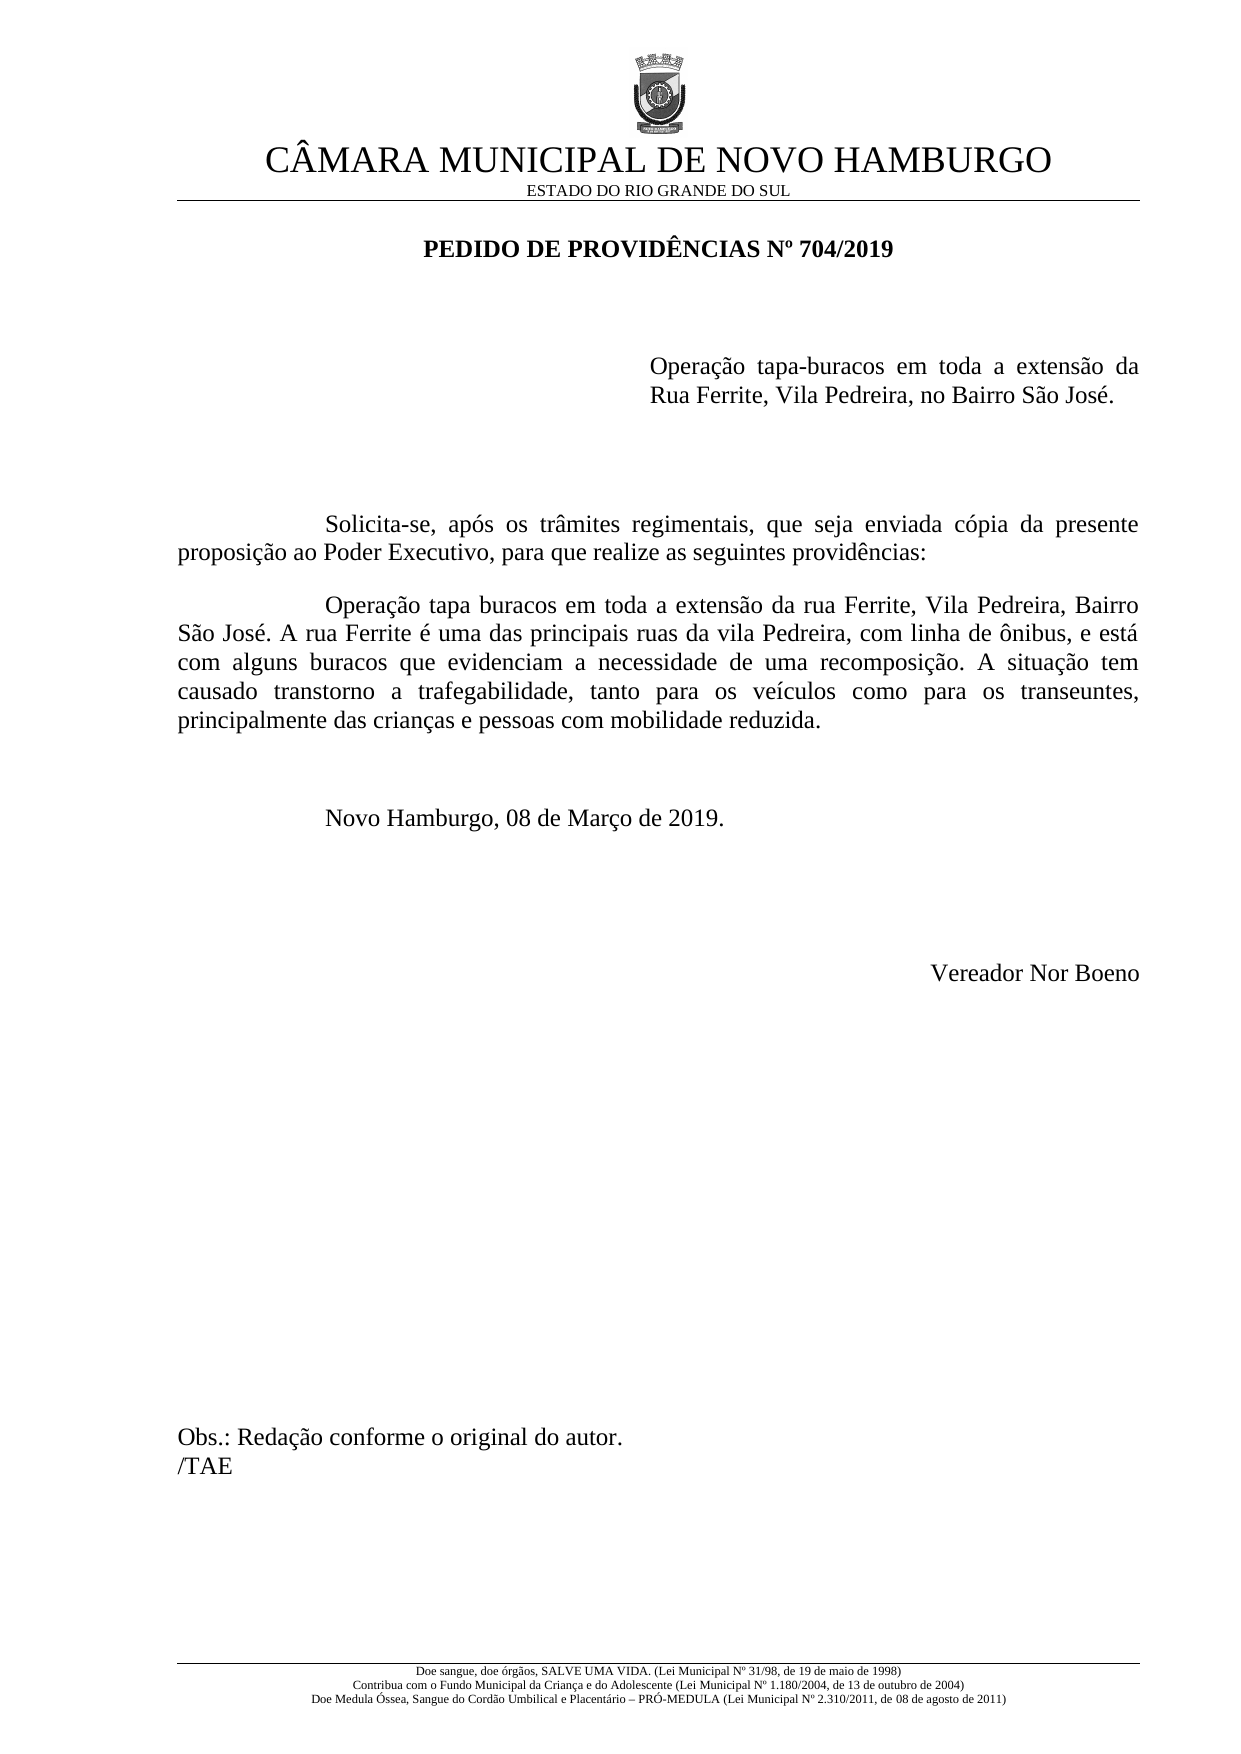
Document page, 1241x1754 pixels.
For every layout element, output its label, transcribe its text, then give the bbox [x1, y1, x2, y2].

text /TAE [177, 1451, 1140, 1480]
text Obs.: Redação conforme o original do autor. [177, 1422, 1140, 1451]
text Operação tapa-buracos em toda a extensão da Rua Ferrite, Vila Pedreira, no Bairro São José. [649, 351, 1140, 408]
text Operação tapa buracos em toda a extensão da rua Ferrite, Vila Pedreira, Bairro São José. A rua Ferrite é uma das principais ruas da vila Pedreira, com linha de ônibus, e está com alguns buracos que evidenciam a necessidade de uma recomposição. A situação tem causado transtorno a trafegabilidade, tanto para os veículos como para os transeuntes, principalmente das crianças e pessoas com mobilidade reduzida. [177, 590, 1140, 733]
text PEDIDO DE PROVIDÊNCIAS Nº 704/2019 [177, 234, 1140, 262]
text Solicita-se, após os trâmites regimentais, que seja enviada cópia da presente proposição ao Poder Executivo, para que realize as seguintes providências: [177, 509, 1140, 566]
text Novo Hamburgo, 08 de Março de 2019. [325, 803, 1140, 832]
text Vereador Nor Boeno [177, 958, 1140, 987]
